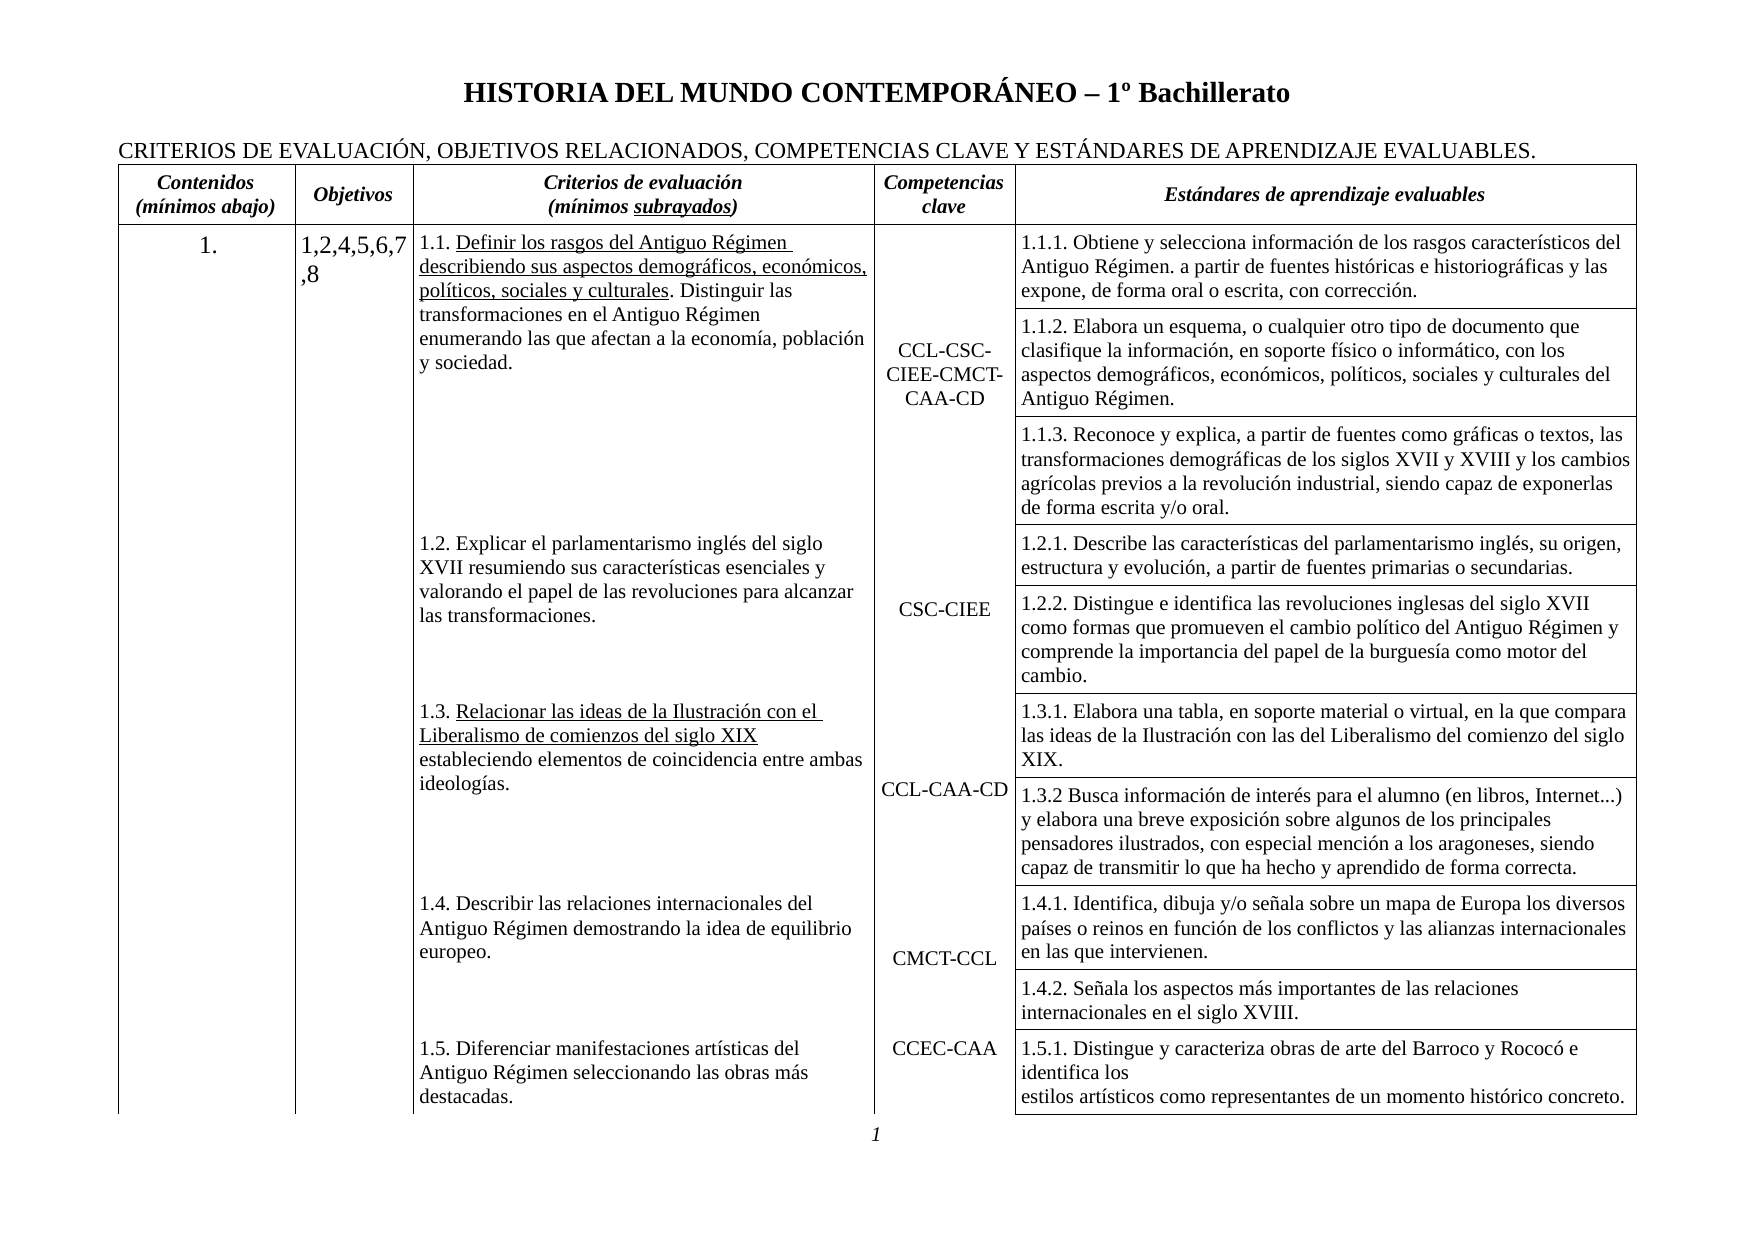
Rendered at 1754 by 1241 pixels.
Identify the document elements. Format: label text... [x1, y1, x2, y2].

table_cell [119, 524, 295, 693]
table_cell CCEC-CAA [875, 1029, 1015, 1113]
table_cell [296, 693, 413, 885]
table_cell 1.1.2. Elabora un esquema, o cualquier otro tipo de documento que clasifique la información, en soporte físico o informático, con los aspectos demográficos, económicos, políticos, sociales y culturales del Antiguo Régimen. [1016, 309, 1636, 416]
table_cell [119, 885, 295, 1029]
table_cell [296, 524, 413, 693]
table_cell CSC-CIEE [875, 524, 1015, 693]
table_cell 1.3.1. Elabora una tabla, en soporte material o virtual, en la que compara las ideas de la Ilustración con las del Liberalismo del comienzo del siglo XIX. [1016, 694, 1636, 777]
table_cell [296, 885, 413, 1029]
table_cell [296, 1029, 413, 1113]
table_header Competencias clave [875, 165, 1015, 224]
table_cell 1.5.1. Distingue y caracteriza obras de arte del Barroco y Rococó e identifica los estilos artísticos como representantes de un momento histórico concreto. [1016, 1030, 1636, 1113]
table_cell 1.2.1. Describe las características del parlamentarismo inglés, su origen, estructura y evolución, a partir de fuentes primarias o secundarias. [1016, 525, 1636, 584]
table_cell 1.1.3. Reconoce y explica, a partir de fuentes como gráficas o textos, las transformaciones demográficas de los siglos XVII y XVIII y los cambios agrícolas previos a la revolución industrial, siendo capaz de exponerlas de forma escrita y/o oral. [1016, 417, 1636, 524]
table_header Criterios de evaluación (mínimos subrayados) [414, 165, 874, 224]
table_cell 1.2.2. Distingue e identifica las revoluciones inglesas del siglo XVII como formas que promueven el cambio político del Antiguo Régimen y comprende la importancia del papel de la burguesía como motor del cambio. [1016, 586, 1636, 693]
table_cell 1,2,4,5,6,7,8 [296, 225, 413, 524]
table_cell 1.2. Explicar el parlamentarismo inglés del siglo XVII resumiendo sus características esenciales y valorando el papel de las revoluciones para alcanzar las transformaciones. [414, 524, 874, 693]
table_header Contenidos (mínimos abajo) [119, 165, 295, 224]
table_cell 1.1. Definir los rasgos del Antiguo Régimen describiendo sus aspectos demográficos, económicos, políticos, sociales y culturales. Distinguir las transformaciones en el Antiguo Régimen enumerando las que afectan a la economía, población y sociedad. [414, 225, 874, 524]
table_cell 1. [119, 225, 295, 524]
table_cell 1.1.1. Obtiene y selecciona información de los rasgos característicos del Antiguo Régimen. a partir de fuentes históricas e historiográficas y las expone, de forma oral o escrita, con corrección. [1016, 225, 1636, 308]
table_cell 1.4.1. Identifica, dibuja y/o señala sobre un mapa de Europa los diversos países o reinos en función de los conflictos y las alianzas internacionales en las que intervienen. [1016, 886, 1636, 969]
table_header Objetivos [296, 165, 413, 224]
table_header Estándares de aprendizaje evaluables [1016, 165, 1636, 224]
text HISTORIA DEL MUNDO CONTEMPORÁNEO – 1º Bachillerato [118, 75, 1636, 108]
table_cell [119, 1029, 295, 1113]
table_cell [119, 693, 295, 885]
table_cell 1.3.2 Busca información de interés para el alumno (en libros, Internet...) y elabora una breve exposición sobre algunos de los principales pensadores ilustrados, con especial mención a los aragoneses, siendo capaz de transmitir lo que ha hecho y aprendido de forma correcta. [1016, 778, 1636, 885]
table_cell CCL-CAA-CD [875, 693, 1015, 885]
table_cell 1.3. Relacionar las ideas de la Ilustración con el Liberalismo de comienzos del siglo XIX estableciendo elementos de coincidencia entre ambas ideologías. [414, 693, 874, 885]
table_cell 1.4. Describir las relaciones internacionales del Antiguo Régimen demostrando la idea de equilibrio europeo. [414, 885, 874, 1029]
table_cell 1.5. Diferenciar manifestaciones artísticas del Antiguo Régimen seleccionando las obras más destacadas. [414, 1029, 874, 1113]
table_cell 1.4.2. Señala los aspectos más importantes de las relaciones internacionales en el siglo XVIII. [1016, 970, 1636, 1029]
text CRITERIOS DE EVALUACIÓN, OBJETIVOS RELACIONADOS, COMPETENCIAS CLAVE Y ESTÁNDARES DE APRENDIZAJE EVALUABLES. [118, 137, 1636, 164]
table_cell CMCT-CCL [875, 885, 1015, 1029]
table_cell CCL-CSC-CIEE-CMCT-CAA-CD [875, 225, 1015, 524]
